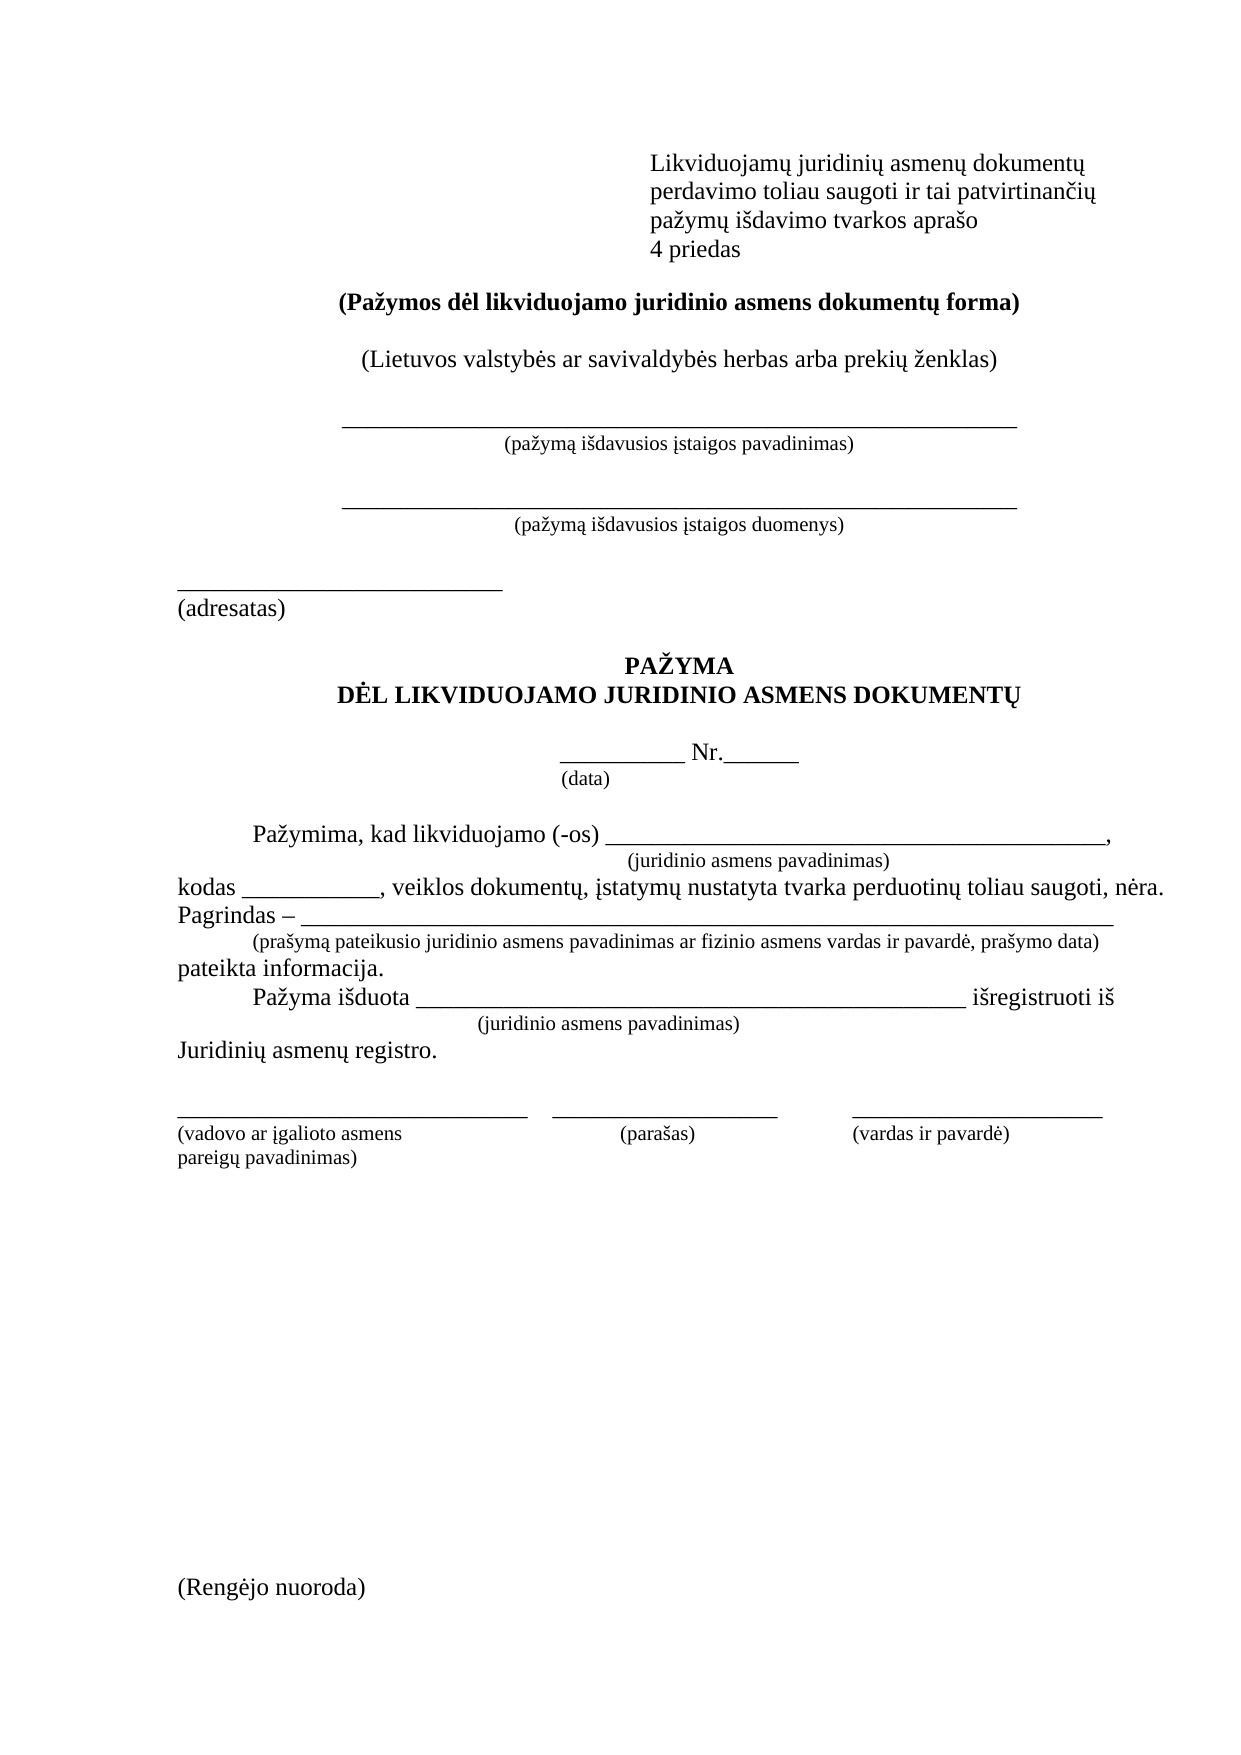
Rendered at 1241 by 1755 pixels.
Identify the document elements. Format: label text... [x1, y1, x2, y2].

text __________________________ [177, 565, 1181, 593]
text (juridinio asmens pavadinimas) [177, 848, 1181, 872]
text ______________________________________________________ [177, 402, 1181, 430]
text (juridinio asmens pavadinimas) [177, 1011, 1181, 1035]
text Pažyma išduota ____________________________________________ išregistruoti iš [177, 982, 1181, 1011]
text (pažymą išdavusios įstaigos pavadinimas) [177, 430, 1181, 454]
text ____________________________ __________________ ____________________ [177, 1092, 1181, 1121]
text Pažymima, kad likviduojamo (-os) ________________________________________, [177, 819, 1181, 848]
text (Rengėjo nuoroda) [177, 1572, 1181, 1600]
text pažymų išdavimo tvarkos aprašo [650, 205, 1181, 234]
text pateikta informacija. [177, 953, 1181, 982]
text perdavimo toliau saugoti ir tai patvirtinančių [650, 176, 1181, 205]
text __________ Nr.______ [177, 737, 1181, 766]
text (Lietuvos valstybės ar savivaldybės herbas arba prekių ženklas) [177, 344, 1181, 373]
text pareigų pavadinimas) [177, 1145, 1181, 1169]
text 4 priedas [650, 234, 1181, 263]
text (data) [177, 766, 1181, 790]
text ______________________________________________________ [177, 483, 1181, 512]
text kodas ___________, veiklos dokumentų, įstatymų nustatyta tvarka perduotinų toliau saugoti, nėra. [177, 872, 1181, 900]
text (prašymą pateikusio juridinio asmens pavadinimas ar fizinio asmens vardas ir pavardė, prašymo data) [177, 929, 1181, 953]
text (pažymą išdavusios įstaigos duomenys) [177, 512, 1181, 536]
text (Pažymos dėl likviduojamo juridinio asmens dokumentų forma) [177, 287, 1181, 315]
text (vadovo ar įgalioto asmens (parašas) (vardas ir pavardė) [177, 1121, 1181, 1145]
text Juridinių asmenų registro. [177, 1035, 1181, 1063]
text DĖL LIKVIDUOJAMO JURIDINIO ASMENS DOKUMENTŲ [177, 680, 1181, 708]
text PAŽYMA [177, 651, 1181, 680]
text (adresatas) [177, 593, 1181, 622]
text Pagrindas – _________________________________________________________________ [177, 900, 1181, 929]
text Likviduojamų juridinių asmenų dokumentų [650, 148, 1181, 176]
